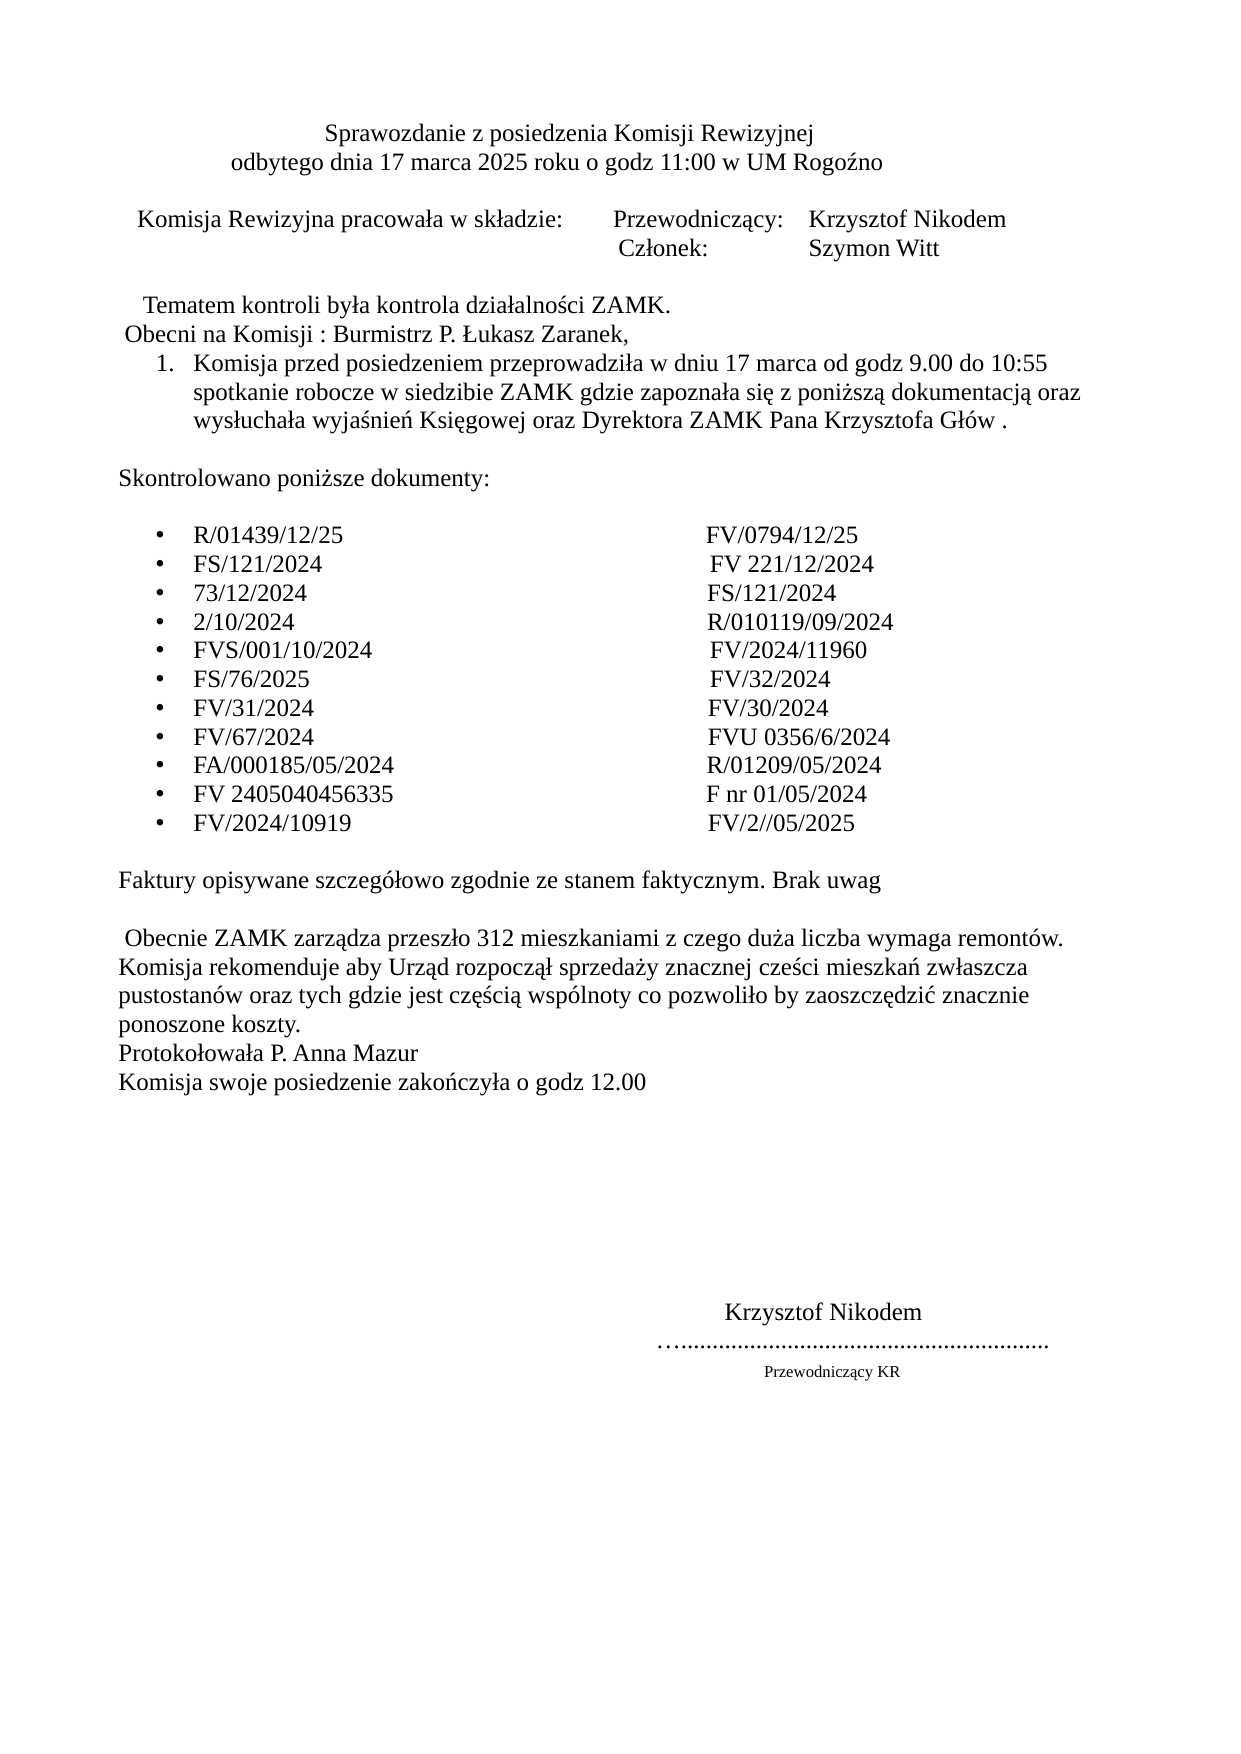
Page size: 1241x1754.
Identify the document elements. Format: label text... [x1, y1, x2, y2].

list FA/000185/05/2024 R/01209/05/2024 [156, 751, 1122, 779]
text Komisja Rewizyjna pracowała w składzie: Przewodniczący: Krzysztof Nikodem [118, 204, 1122, 233]
text Obecnie ZAMK zarządza przeszło 312 mieszkaniami z czego duża liczba wymaga remontów. Komisja rekomenduje aby Urząd rozpoczął sprzedaży znacznej cześci mieszkań zwłaszcza pustostanów oraz tych gdzie jest częścią wspólnoty co pozwoliło by zaoszczędzić znacznie ponoszone koszty. [118, 923, 1122, 1038]
text Skontrolowano poniższe dokumenty: [118, 434, 1122, 521]
text Obecni na Komisji : Burmistrz P. Łukasz Zaranek, [118, 319, 1122, 348]
list 73/12/2024 FS/121/2024 [156, 578, 1122, 607]
list FV/31/2024 FV/30/2024 [156, 693, 1122, 722]
text Członek: Szymon Witt [118, 233, 1122, 262]
list 2/10/2024 R/010119/09/2024 [156, 607, 1122, 636]
list R/01439/12/25 FV/0794/12/25 [156, 521, 1122, 549]
text Przewodniczący KR [118, 1354, 1122, 1383]
list FV/2024/10919 FV/2//05/2025 [156, 808, 1122, 837]
list FS/76/2025 FV/32/2024 [156, 664, 1122, 693]
text Komisja swoje posiedzenie zakończyła o godz 12.00 [118, 1067, 1122, 1096]
text Faktury opisywane szczegółowo zgodnie ze stanem faktycznym. Brak uwag [118, 866, 1122, 894]
list FV/67/2024 FVU 0356/6/2024 [156, 722, 1122, 751]
list FS/121/2024 FV 221/12/2024 [156, 549, 1122, 578]
list FVS/001/10/2024 FV/2024/11960 [156, 636, 1122, 664]
text Tematem kontroli była kontrola działalności ZAMK. [118, 291, 1122, 319]
text odbytego dnia 17 marca 2025 roku o godz 11:00 w UM Rogoźno [118, 147, 1122, 176]
list Komisja przed posiedzeniem przeprowadziła w dniu 17 marca od godz 9.00 do 10:55 spotkanie robocze w siedzibie ZAMK gdzie zapoznała się z poniższą dokumentacją oraz wysłuchała wyjaśnień Księgowej oraz Dyrektora ZAMK Pana Krzysztofa Głów . [156, 348, 1122, 434]
text Krzysztof Nikodem [118, 1297, 1122, 1326]
text …........................................................... [118, 1326, 1122, 1354]
list FV 2405040456335 F nr 01/05/2024 [156, 779, 1122, 808]
text Sprawozdanie z posiedzenia Komisji Rewizyjnej [118, 118, 1122, 147]
text Protokołowała P. Anna Mazur [118, 1038, 1122, 1067]
